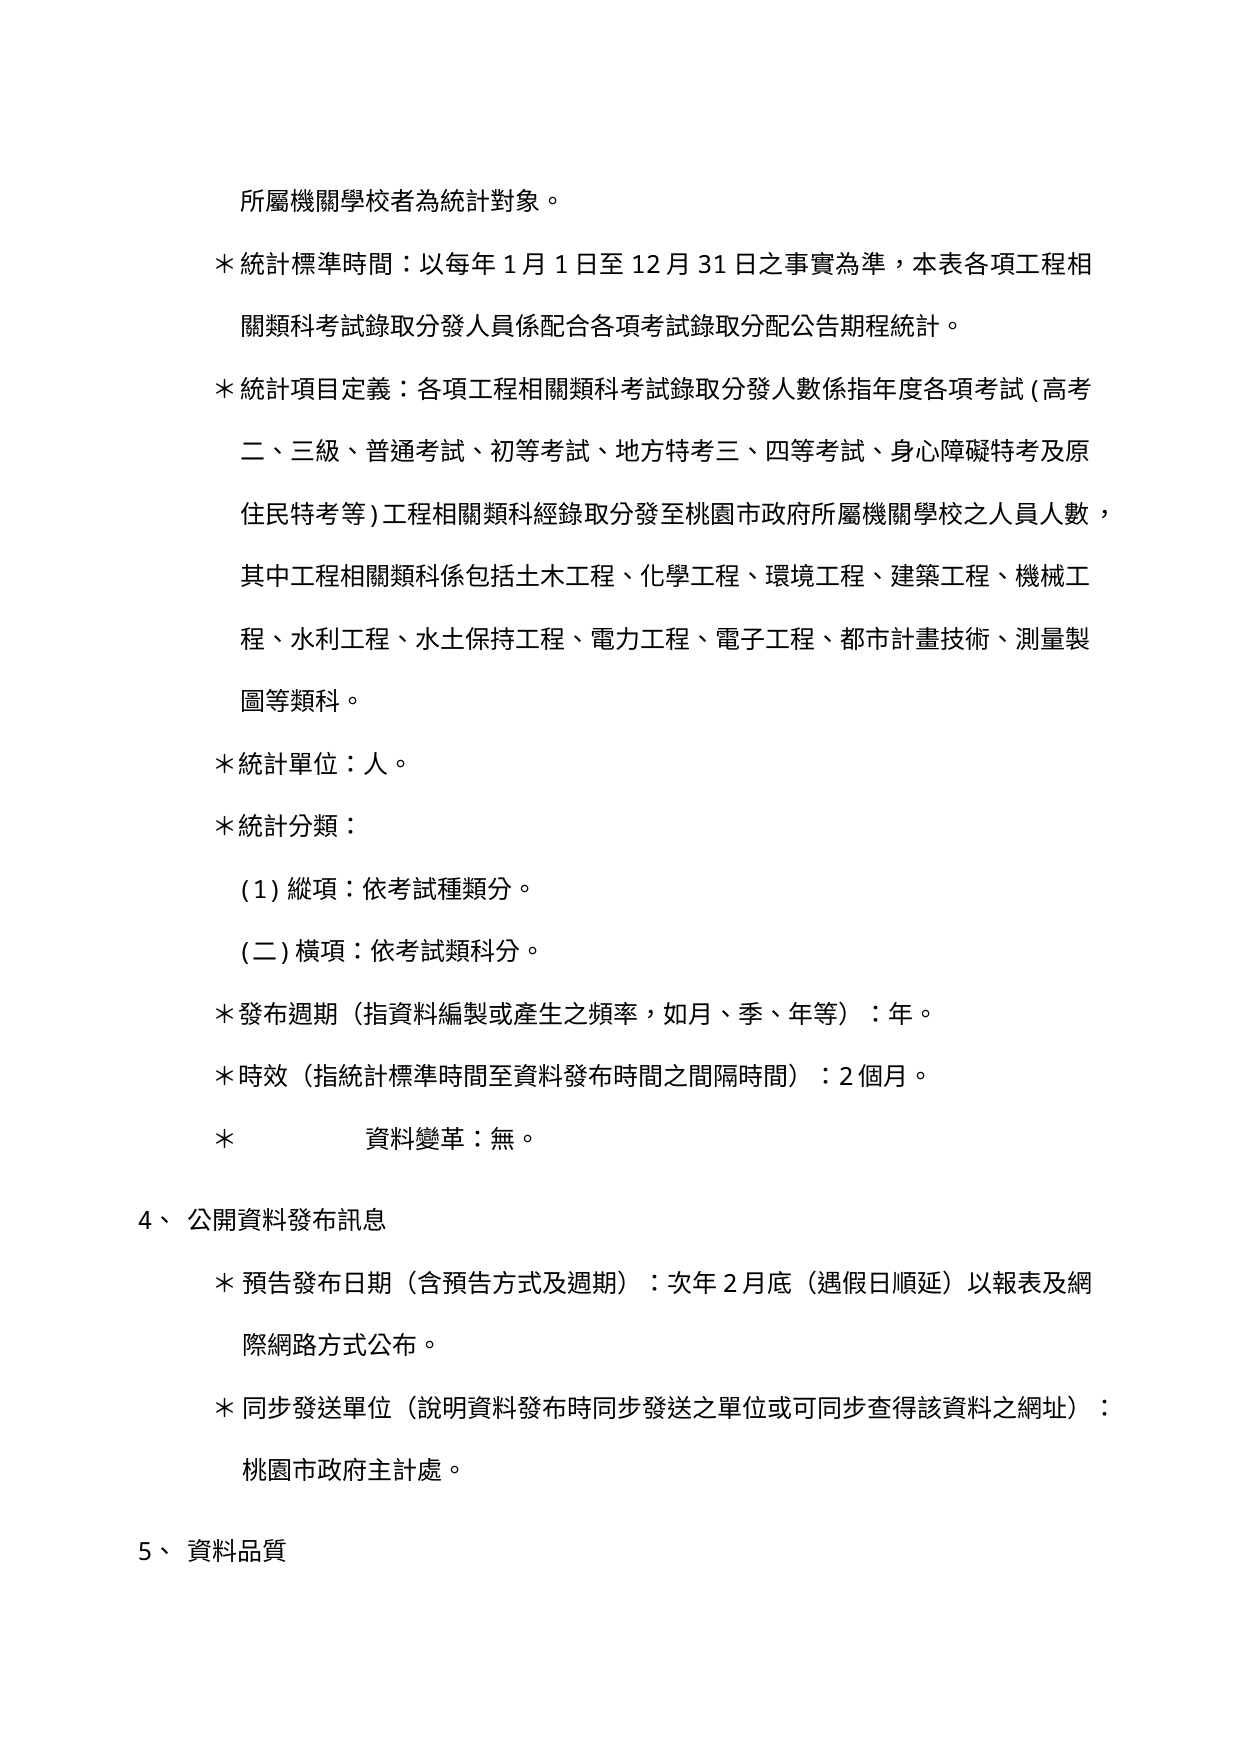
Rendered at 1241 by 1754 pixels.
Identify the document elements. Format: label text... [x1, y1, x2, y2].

list 縱項：依考試種類分。 [237, 846, 1092, 908]
list 時效（指統計標準時間至資料發布時間之間隔時間）：2個月。 [212, 1033, 1092, 1096]
list 所屬機關學校者為統計對象。 [212, 158, 1092, 221]
list 發布週期（指資料編製或產生之頻率，如月、季、年等）：年。 [212, 971, 1092, 1033]
list 資料變革：無。 [212, 1096, 1092, 1158]
list 資料品質 [137, 1508, 1092, 1571]
list 統計分類： [212, 783, 1092, 846]
list 統計項目定義：各項工程相關類科考試錄取分發人數係指年度各項考試(高考二、三級、普通考試、初等考試、地方特考三、四等考試、身心障礙特考及原住民特考等)工程相關類科經錄取分發至桃園市政府所屬機關學校之人員人數，其中工程相關類科係包括土木工程、化學工程、環境工程、建築工程、機械工程、水利工程、水土保持工程、電力工程、電子工程、都市計畫技術、測量製圖等類科。 [212, 346, 1092, 721]
list 公開資料發布訊息 [137, 1177, 1092, 1239]
list 預告發布日期（含預告方式及週期）：次年2月底（遇假日順延）以報表及網際網路方式公布。 [212, 1239, 1092, 1364]
list 同步發送單位（說明資料發布時同步發送之單位或可同步查得該資料之網址）：桃園市政府主計處。 [212, 1364, 1092, 1489]
list 統計單位：人。 [212, 721, 1092, 783]
list 統計標準時間：以每年1月1日至12月31日之事實為準，本表各項工程相關類科考試錄取分發人員係配合各項考試錄取分配公告期程統計。 [212, 221, 1092, 346]
text (二) 橫項：依考試類科分。 [237, 908, 1092, 971]
